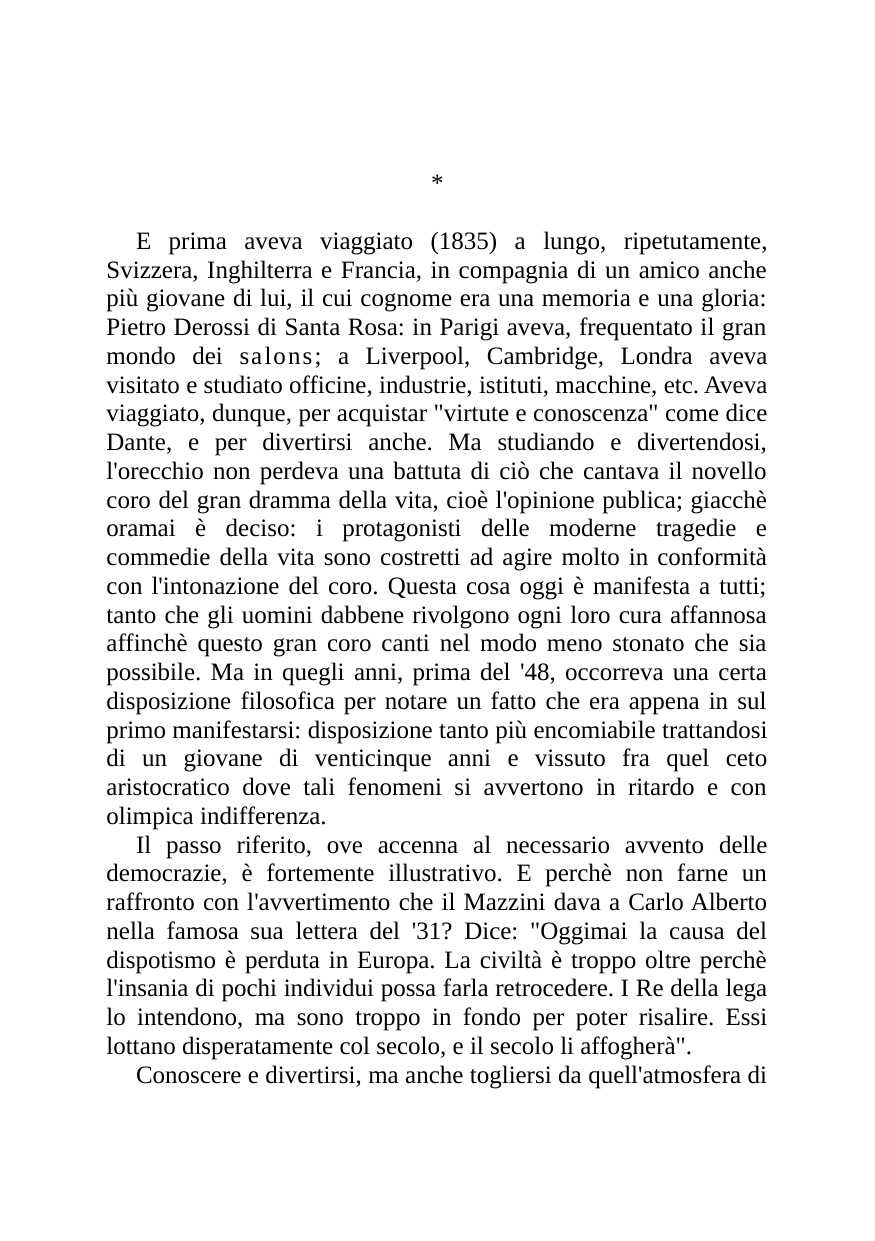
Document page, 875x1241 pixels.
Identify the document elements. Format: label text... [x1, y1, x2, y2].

text E prima aveva viaggiato (1835) a lungo, ripetutamente, Svizzera, Inghilterra e Francia, in compagnia di un amico anche più giovane di lui, il cui cognome era una memoria e una gloria: Pietro Derossi di Santa Rosa: in Parigi aveva, frequentato il gran mondo dei salons; a Liverpool, Cambridge, Londra aveva visitato e studiato officine, industrie, istituti, macchine, etc. Aveva viaggiato, dunque, per acquistar "virtute e conoscenza" come dice Dante, e per divertirsi anche. Ma studiando e divertendosi, l'orecchio non perdeva una battuta di ciò che cantava il novello coro del gran dramma della vita, cioè l'opinione publica; giacchè oramai è deciso: i protagonisti delle moderne tragedie e commedie della vita sono costretti ad agire molto in conformità con l'intonazione del coro. Questa cosa oggi è manifesta a tutti; tanto che gli uomini dabbene rivolgono ogni loro cura affannosa affinchè questo gran coro canti nel modo meno stonato che sia possibile. Ma in quegli anni, prima del '48, occorreva una certa disposizione filosofica per notare un fatto che era appena in sul primo manifestarsi: disposizione tanto più encomiabile trattandosi di un giovane di venticinque anni e vissuto fra quel ceto aristocratico dove tali fenomeni si avvertono in ritardo e con olimpica indifferenza. [106, 226, 768, 830]
text Conoscere e divertirsi, ma anche togliersi da quell'atmosfera di [106, 1060, 768, 1088]
text Il passo riferito, ove accenna al necessario avvento delle democrazie, è fortemente illustrativo. E perchè non farne un raffronto con l'avvertimento che il Mazzini dava a Carlo Alberto nella famosa sua lettera del '31? Dice: "Oggimai la causa del dispotismo è perduta in Europa. La civiltà è troppo oltre perchè l'insania di pochi individui possa farla retrocedere. I Re della lega lo intendono, ma sono troppo in fondo per poter risalire. Essi lottano disperatamente col secolo, e il secolo li affogherà". [106, 830, 768, 1060]
text * [106, 168, 768, 197]
